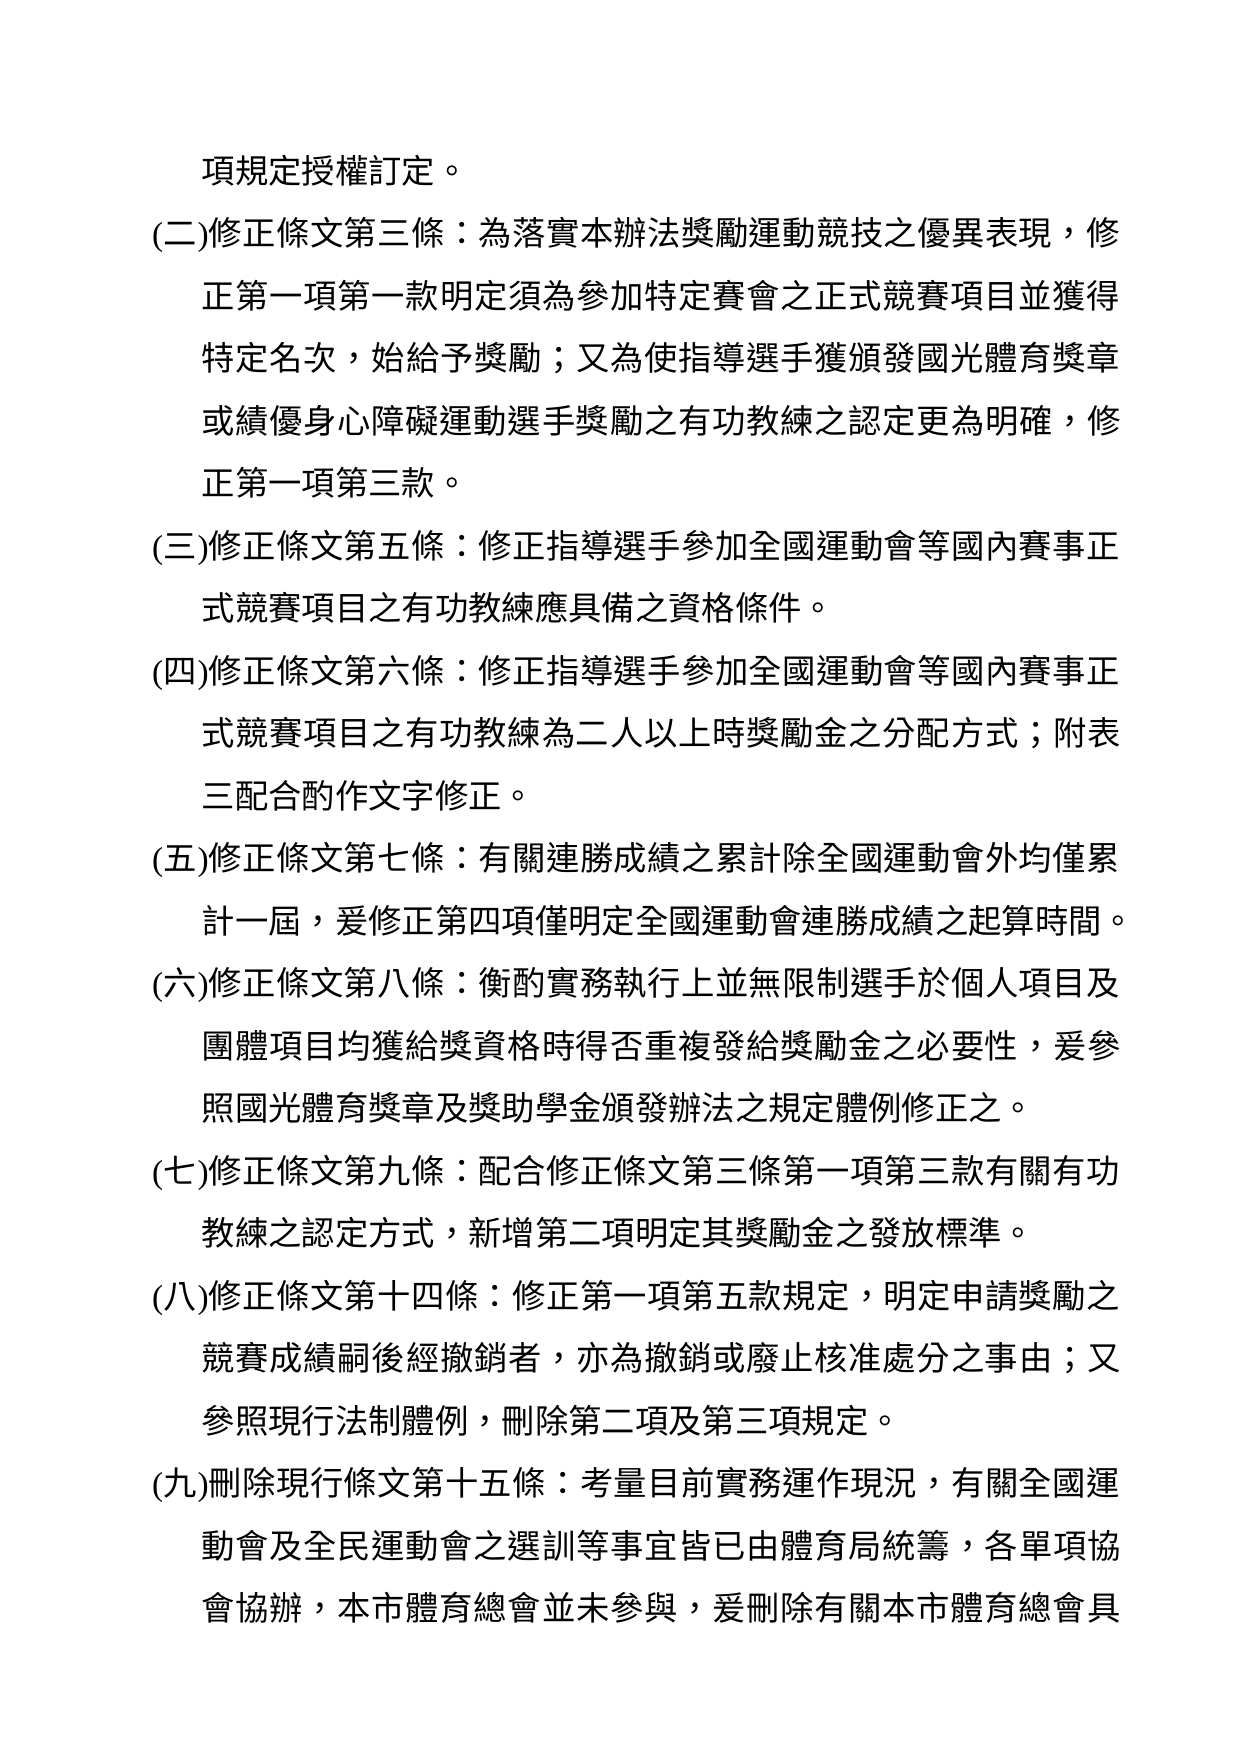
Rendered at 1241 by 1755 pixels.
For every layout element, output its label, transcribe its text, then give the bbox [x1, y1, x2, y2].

text (六)修正條文第八條：衡酌實務執行上並無限制選手於個人項目及團體項目均獲給獎資格時得否重複發給獎勵金之必要性，爰參照國光體育獎章及獎助學金頒發辦法之規定體例修正之。 [118, 939, 1122, 1127]
text (七)修正條文第九條：配合修正條文第三條第一項第三款有關有功教練之認定方式，新增第二項明定其獎勵金之發放標準。 [118, 1127, 1122, 1252]
text (四)修正條文第六條：修正指導選手參加全國運動會等國內賽事正式競賽項目之有功教練為二人以上時獎勵金之分配方式；附表三配合酌作文字修正。 [118, 627, 1122, 814]
text (三)修正條文第五條：修正指導選手參加全國運動會等國內賽事正式競賽項目之有功教練應具備之資格條件。 [118, 502, 1122, 627]
text 項規定授權訂定。 [118, 127, 1122, 189]
text (九)刪除現行條文第十五條：考量目前實務運作現況，有關全國運動會及全民運動會之選訓等事宜皆已由體育局統籌，各單項協會協辦，本市體育總會並未參與，爰刪除有關本市體育總會具 [118, 1439, 1122, 1627]
text (五)修正條文第七條：有關連勝成績之累計除全國運動會外均僅累計一屆，爰修正第四項僅明定全國運動會連勝成績之起算時間。 [118, 814, 1122, 939]
text (八)修正條文第十四條：修正第一項第五款規定，明定申請獎勵之競賽成績嗣後經撤銷者，亦為撤銷或廢止核准處分之事由；又參照現行法制體例，刪除第二項及第三項規定。 [118, 1252, 1122, 1439]
text (二)修正條文第三條：為落實本辦法獎勵運動競技之優異表現，修正第一項第一款明定須為參加特定賽會之正式競賽項目並獲得特定名次，始給予獎勵；又為使指導選手獲頒發國光體育獎章或績優身心障礙運動選手獎勵之有功教練之認定更為明確，修正第一項第三款。 [118, 189, 1122, 502]
